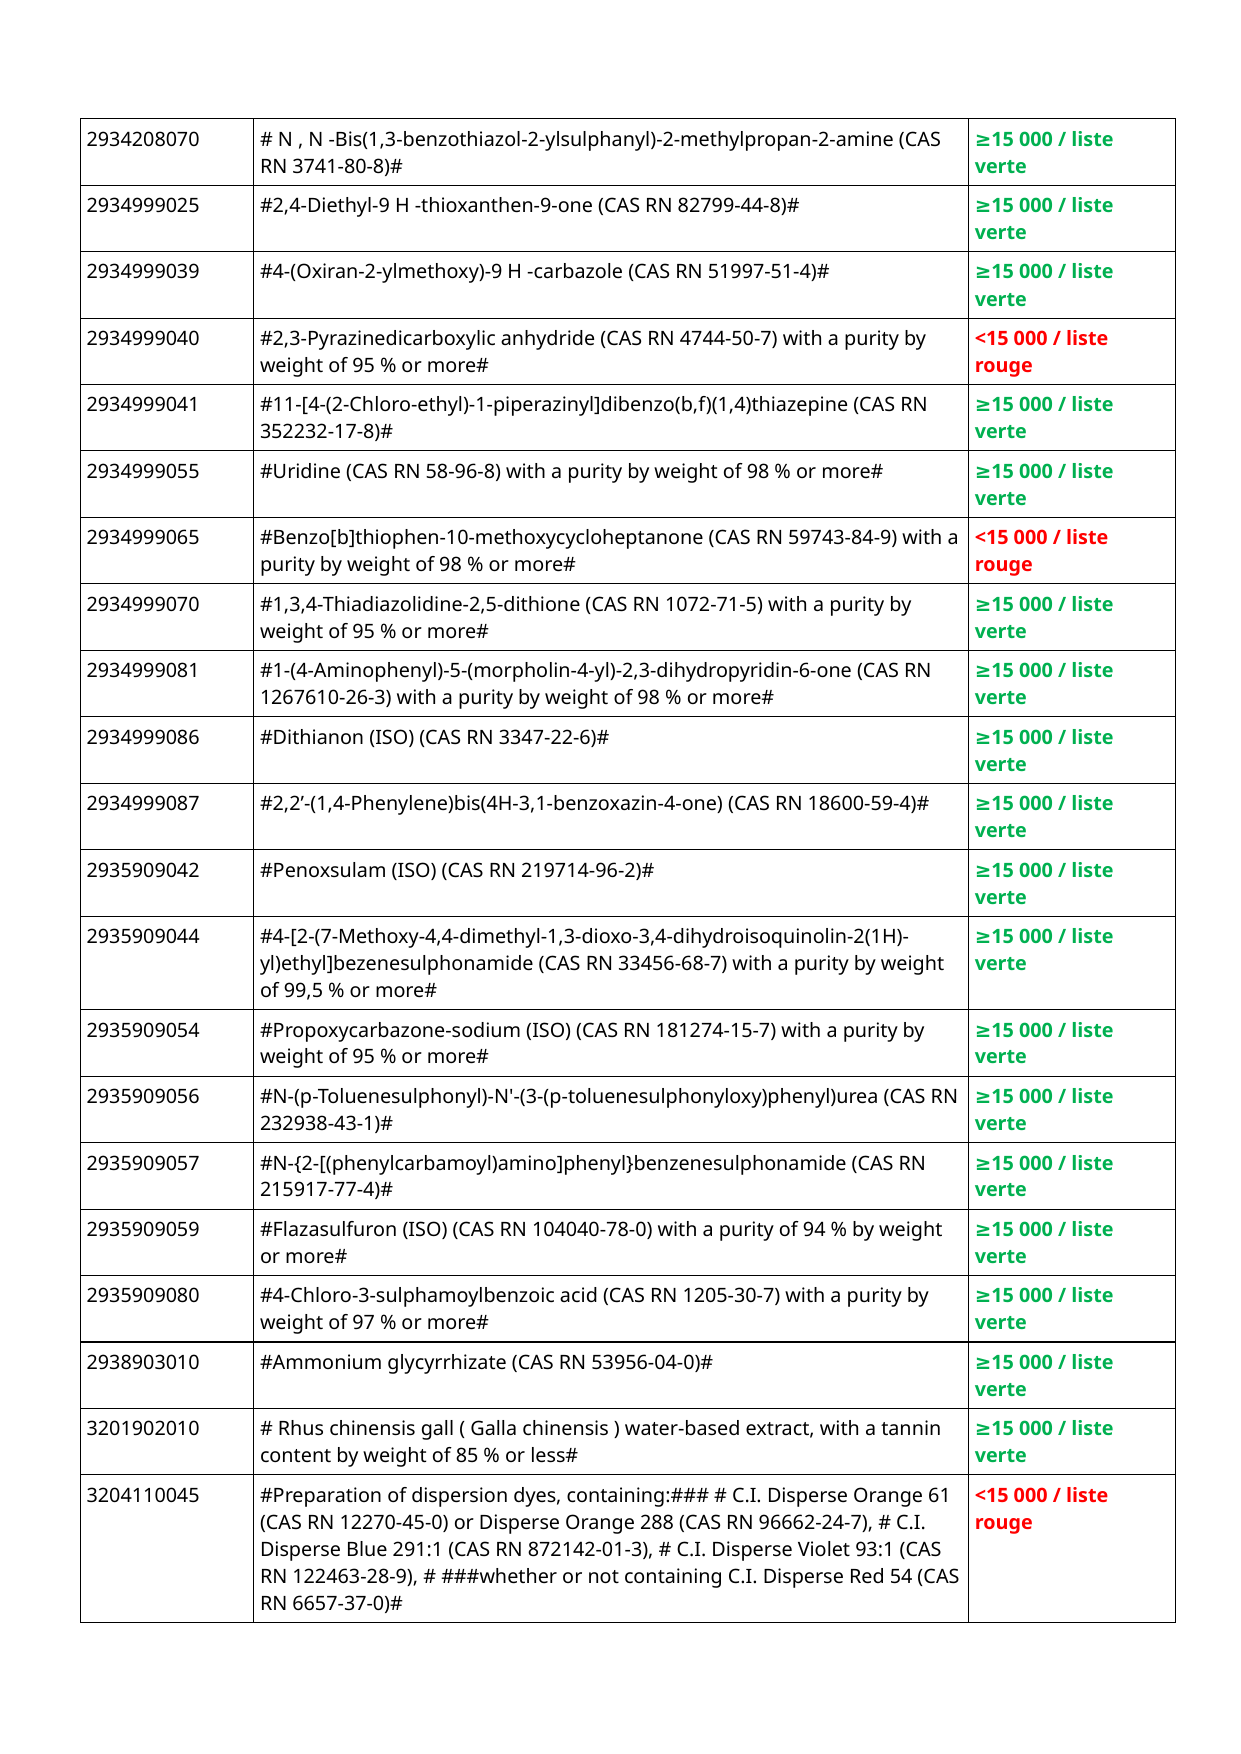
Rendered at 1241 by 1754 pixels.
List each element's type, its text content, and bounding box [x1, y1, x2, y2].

table_cell 2934999039 [81, 252, 253, 317]
table_cell #1,3,4-Thiadiazolidine-2,5-dithione (CAS RN 1072-71-5) with a purity by weight of 95 % or more# [254, 584, 968, 650]
table_cell 2934999041 [81, 385, 253, 450]
table_cell ≥15 000 / liste verte [969, 651, 1175, 716]
table_cell ≥15 000 / liste verte [969, 1010, 1175, 1076]
table_cell #2,2’-(1,4-Phenylene)bis(4H-3,1-benzoxazin-4-one) (CAS RN 18600-59-4)# [254, 784, 968, 849]
table_cell #Preparation of dispersion dyes, containing:### # C.I. Disperse Orange 61 (CAS RN 12270-45-0) or Disperse Orange 288 (CAS RN 96662-24-7), # C.I. Disperse Blue 291:1 (CAS RN 872142-01-3), # C.I. Disperse Violet 93:1 (CAS RN 122463-28-9), # ###whether or not containing C.I. Disperse Red 54 (CAS RN 6657-37-0)# [254, 1475, 968, 1622]
table_cell #Ammonium glycyrrhizate (CAS RN 53956-04-0)# [254, 1343, 968, 1408]
table_cell #Benzo[b]thiophen-10-methoxycycloheptanone (CAS RN 59743-84-9) with a purity by weight of 98 % or more# [254, 518, 968, 583]
table_cell 2935909044 [81, 917, 253, 1009]
table_cell #2,3-Pyrazinedicarboxylic anhydride (CAS RN 4744-50-7) with a purity by weight of 95 % or more# [254, 319, 968, 384]
table_cell #11-[4-(2-Chloro-ethyl)-1-piperazinyl]dibenzo(b,f)(1,4)thiazepine (CAS RN 352232-17-8)# [254, 385, 968, 450]
table_cell # N , N -Bis(1,3-benzothiazol-2-ylsulphanyl)-2-methylpropan-2-amine (CAS RN 3741-80-8)# [254, 119, 968, 184]
table_cell 2934999070 [81, 584, 253, 650]
table_cell ≥15 000 / liste verte [969, 1276, 1175, 1341]
table_cell ≥15 000 / liste verte [969, 252, 1175, 317]
table_cell 2935909054 [81, 1010, 253, 1076]
table_cell 2934999040 [81, 319, 253, 384]
table_cell ≥15 000 / liste verte [969, 385, 1175, 450]
table_cell ≥15 000 / liste verte [969, 186, 1175, 251]
table_cell ≥15 000 / liste verte [969, 1210, 1175, 1275]
table_cell #Dithianon (ISO) (CAS RN 3347-22-6)# [254, 717, 968, 783]
table_cell 2935909080 [81, 1276, 253, 1341]
table_cell #Penoxsulam (ISO) (CAS RN 219714-96-2)# [254, 850, 968, 916]
table_cell #4-[2-(7-Methoxy-4,4-dimethyl-1,3-dioxo-3,4-dihydroisoquinolin-2(1H)-yl)ethyl]bezenesulphonamide (CAS RN 33456-68-7) with a purity by weight of 99,5 % or more# [254, 917, 968, 1009]
table_cell #2,4-Diethyl-9 H -thioxanthen-9-one (CAS RN 82799-44-8)# [254, 186, 968, 251]
table_cell 2935909057 [81, 1143, 253, 1208]
table_cell ≥15 000 / liste verte [969, 717, 1175, 783]
table_cell ≥15 000 / liste verte [969, 1077, 1175, 1142]
table_cell 2935909059 [81, 1210, 253, 1275]
table_cell 2934999087 [81, 784, 253, 849]
table_cell #N-{2-[(phenylcarbamoyl)amino]phenyl}benzenesulphonamide (CAS RN 215917-77-4)# [254, 1143, 968, 1208]
table_cell #4-Chloro-3-sulphamoylbenzoic acid (CAS RN 1205-30-7) with a purity by weight of 97 % or more# [254, 1276, 968, 1341]
table_cell ≥15 000 / liste verte [969, 850, 1175, 916]
table_cell ≥15 000 / liste verte [969, 451, 1175, 517]
table_cell 2934999025 [81, 186, 253, 251]
table_cell #1-(4-Aminophenyl)-5-(morpholin-4-yl)-2,3-dihydropyridin-6-one (CAS RN 1267610-26-3) with a purity by weight of 98 % or more# [254, 651, 968, 716]
table_cell ≥15 000 / liste verte [969, 1409, 1175, 1474]
table_cell <15 000 / liste rouge [969, 319, 1175, 384]
table_cell 3204110045 [81, 1475, 253, 1622]
table_cell 2934999065 [81, 518, 253, 583]
table_cell ≥15 000 / liste verte [969, 584, 1175, 650]
table_cell <15 000 / liste rouge [969, 1475, 1175, 1622]
table_cell ≥15 000 / liste verte [969, 917, 1175, 1009]
table_cell 2934999086 [81, 717, 253, 783]
table_cell 2935909042 [81, 850, 253, 916]
table_cell #Flazasulfuron (ISO) (CAS RN 104040-78-0) with a purity of 94 % by weight or more# [254, 1210, 968, 1275]
table_cell 2934208070 [81, 119, 253, 184]
table_cell 2934999055 [81, 451, 253, 517]
table_cell ≥15 000 / liste verte [969, 784, 1175, 849]
table_cell # Rhus chinensis gall ( Galla chinensis ) water-based extract, with a tannin content by weight of 85 % or less# [254, 1409, 968, 1474]
table_cell 3201902010 [81, 1409, 253, 1474]
table_cell #N-(p-Toluenesulphonyl)-N'-(3-(p-toluenesulphonyloxy)phenyl)urea (CAS RN 232938-43-1)# [254, 1077, 968, 1142]
table_cell 2935909056 [81, 1077, 253, 1142]
table_cell #Uridine (CAS RN 58-96-8) with a purity by weight of 98 % or more# [254, 451, 968, 517]
table_cell <15 000 / liste rouge [969, 518, 1175, 583]
table_cell ≥15 000 / liste verte [969, 1143, 1175, 1208]
table_cell 2934999081 [81, 651, 253, 716]
table_cell #4-(Oxiran-2-ylmethoxy)-9 H -carbazole (CAS RN 51997-51-4)# [254, 252, 968, 317]
table_cell ≥15 000 / liste verte [969, 1343, 1175, 1408]
table_cell ≥15 000 / liste verte [969, 119, 1175, 184]
table_cell #Propoxycarbazone-sodium (ISO) (CAS RN 181274-15-7) with a purity by weight of 95 % or more# [254, 1010, 968, 1076]
table_cell 2938903010 [81, 1343, 253, 1408]
